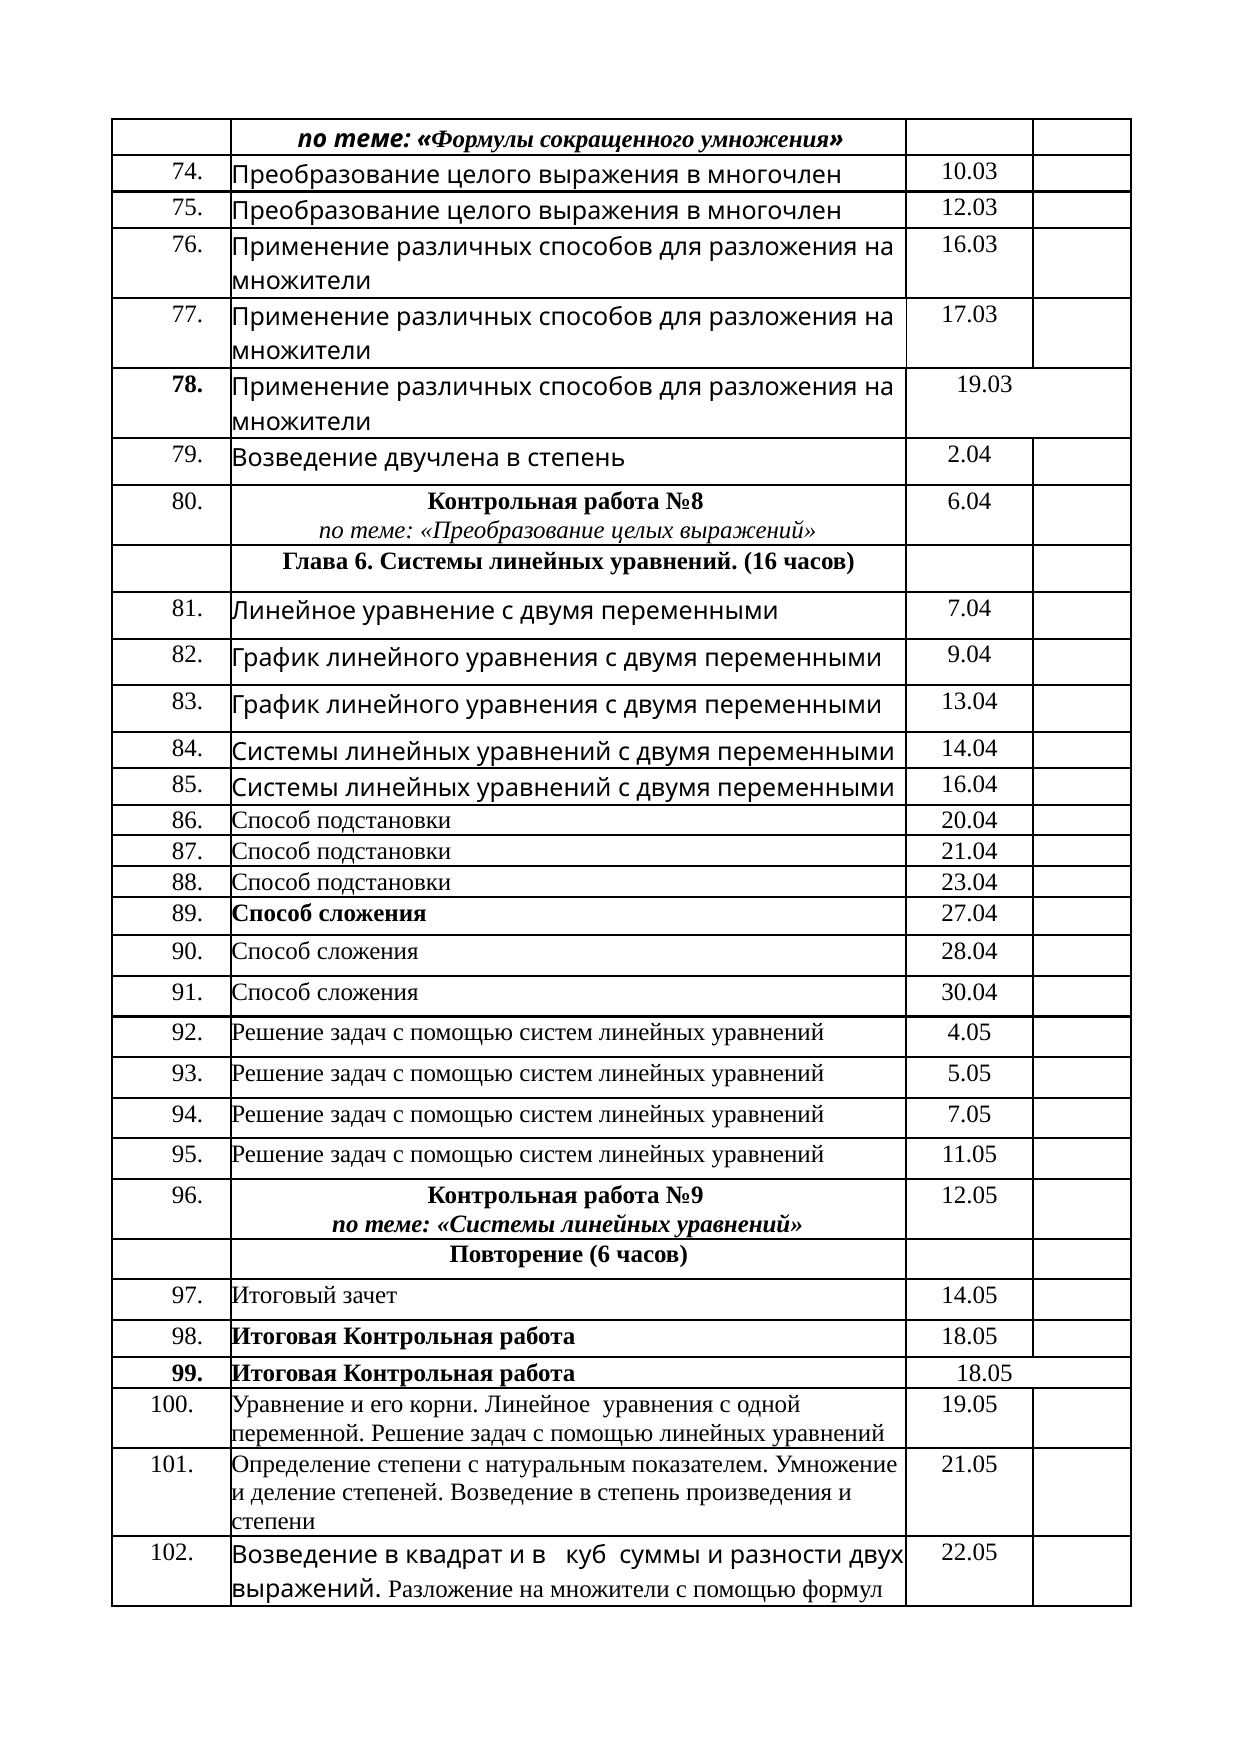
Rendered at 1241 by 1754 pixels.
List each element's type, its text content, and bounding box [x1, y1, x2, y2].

table_cell [113, 439, 230, 484]
table_cell [113, 1537, 230, 1605]
table_cell по теме: «Формулы сокращенного умножения» [232, 120, 905, 154]
table_cell [113, 936, 230, 975]
table_cell График линейного уравнения с двумя переменными [232, 640, 905, 684]
table_cell Способ подстановки [232, 867, 905, 896]
table_cell 7.04 [907, 593, 1032, 637]
table_cell 13.04 [907, 686, 1032, 731]
table_cell 11.05 [907, 1139, 1032, 1178]
table_cell Возведение в квадрат и в куб суммы и разности двух выражений. Разложение на множители с помощью формул [232, 1537, 905, 1605]
table_cell Итоговая Контрольная работа [232, 1321, 905, 1356]
table_cell [113, 977, 230, 1015]
table_cell Решение задач с помощью систем линейных уравнений [232, 1058, 905, 1097]
table_cell 9.04 [907, 640, 1032, 684]
table_cell [113, 156, 230, 190]
table_cell [907, 120, 1032, 154]
table_cell Преобразование целого выражения в многочлен [232, 193, 905, 227]
table_cell 18.05 [907, 1321, 1032, 1356]
table_cell Решение задач с помощью систем линейных уравнений [232, 1099, 905, 1137]
table_cell 4.05 [907, 1018, 1032, 1056]
table_cell 20.04 [907, 806, 1032, 834]
table_cell Способ сложения [232, 936, 905, 975]
table_cell [1034, 193, 1130, 227]
table_cell [113, 1321, 230, 1356]
table_cell [113, 867, 230, 896]
table_cell [113, 1240, 230, 1278]
table_cell Итоговая Контрольная работа [232, 1358, 905, 1387]
table_cell 22.05 [907, 1537, 1032, 1605]
table_cell [1034, 1139, 1130, 1178]
table_cell [1034, 593, 1130, 637]
table_cell Преобразование целого выражения в многочлен [232, 156, 905, 190]
table_cell [1034, 733, 1130, 767]
table_cell [113, 733, 230, 767]
table_cell 14.04 [907, 733, 1032, 767]
table_cell [113, 1389, 230, 1447]
table_cell [113, 546, 230, 591]
table_cell 16.04 [907, 769, 1032, 803]
table_cell Способ сложения [232, 977, 905, 1015]
table_cell Системы линейных уравнений с двумя переменными [232, 733, 905, 767]
table_cell 19.03 [907, 369, 1130, 437]
table_cell 30.04 [907, 977, 1032, 1015]
table_cell [1034, 1018, 1130, 1056]
table_cell [1034, 1389, 1130, 1447]
table_cell [1034, 546, 1130, 591]
table_cell 18.05 [907, 1358, 1130, 1387]
table_cell [113, 1280, 230, 1319]
table_cell 17.03 [907, 299, 1032, 367]
table_cell График линейного уравнения с двумя переменными [232, 686, 905, 731]
table_cell [1034, 769, 1130, 803]
table_cell [1034, 1180, 1130, 1237]
table_cell 5.05 [907, 1058, 1032, 1097]
table_cell 14.05 [907, 1280, 1032, 1319]
table_cell 27.04 [907, 898, 1032, 934]
table_cell [113, 593, 230, 637]
table_cell Контрольная работа №9 по теме: «Системы линейных уравнений» [232, 1180, 905, 1237]
table_cell 6.04 [907, 486, 1032, 544]
table_cell Решение задач с помощью систем линейных уравнений [232, 1139, 905, 1178]
table_cell [113, 1449, 230, 1535]
table_cell [113, 769, 230, 803]
table_cell 21.05 [907, 1449, 1032, 1535]
table_cell Системы линейных уравнений с двумя переменными [232, 769, 905, 803]
table_cell [1034, 120, 1130, 154]
table_cell [113, 806, 230, 834]
table_cell [113, 898, 230, 934]
table_cell Определение степени с натуральным показателем. Умножение и деление степеней. Возведение в степень произведения и степени [232, 1449, 905, 1535]
table_cell [1034, 640, 1130, 684]
table_cell [113, 193, 230, 227]
table_cell Способ подстановки [232, 806, 905, 834]
table_cell Применение различных способов для разложения на множители [232, 299, 906, 367]
table_cell [1034, 977, 1130, 1015]
table_cell [113, 486, 230, 544]
table_cell [1034, 299, 1130, 367]
table_cell [113, 1018, 230, 1056]
table_cell Контрольная работа №8 по теме: «Преобразование целых выражений» [232, 486, 905, 544]
table_cell [1034, 1099, 1130, 1137]
table_cell 16.03 [907, 229, 1032, 297]
table_cell [113, 836, 230, 865]
table_cell [113, 1058, 230, 1097]
table_cell [907, 1240, 1032, 1278]
table_cell Применение различных способов для разложения на множители [232, 369, 905, 437]
table_cell [1034, 1449, 1130, 1535]
table_cell [113, 369, 230, 437]
table_cell [1034, 898, 1130, 934]
table_cell [113, 1099, 230, 1137]
table_cell [1034, 156, 1130, 190]
table_cell [1034, 686, 1130, 731]
table_cell 21.04 [907, 836, 1032, 865]
table_cell 12.05 [907, 1180, 1032, 1237]
table_cell [113, 1180, 230, 1237]
table_cell Глава 6. Системы линейных уравнений. (16 часов) [232, 546, 905, 591]
table_cell [1034, 439, 1130, 484]
table_cell [113, 686, 230, 731]
table_cell Уравнение и его корни. Линейное уравнения с одной переменной. Решение задач с помощью линейных уравнений [232, 1389, 905, 1447]
table_cell [1034, 936, 1130, 975]
table_cell Итоговый зачет [232, 1280, 905, 1319]
table_cell Решение задач с помощью систем линейных уравнений [232, 1018, 905, 1056]
table_cell Применение различных способов для разложения на множители [232, 229, 905, 297]
table_cell [1034, 1058, 1130, 1097]
table_cell 12.03 [907, 193, 1032, 227]
table_cell Возведение двучлена в степень [232, 439, 905, 484]
table_cell Линейное уравнение с двумя переменными [232, 593, 905, 637]
table_cell [113, 299, 230, 367]
table_cell 23.04 [907, 867, 1032, 896]
table_cell [1034, 806, 1130, 834]
table_cell [113, 120, 230, 154]
table_cell 19.05 [907, 1389, 1032, 1447]
table_cell 10.03 [907, 156, 1032, 190]
table_cell Способ сложения [232, 898, 905, 934]
table_cell [1034, 229, 1130, 297]
table_cell [1034, 1240, 1130, 1278]
table_cell [1034, 1321, 1130, 1356]
table_cell [1034, 1280, 1130, 1319]
table_cell [113, 640, 230, 684]
table_cell Способ подстановки [232, 836, 905, 865]
table_cell [113, 1358, 230, 1387]
table_cell 2.04 [907, 439, 1032, 484]
table_cell Повторение (6 часов) [232, 1240, 905, 1278]
table_cell [1034, 867, 1130, 896]
table_cell [907, 546, 1032, 591]
table_cell [1034, 836, 1130, 865]
table_cell 7.05 [907, 1099, 1032, 1137]
table_cell [1034, 1537, 1130, 1605]
table_cell [1034, 486, 1130, 544]
table_cell 28.04 [907, 936, 1032, 975]
table_cell [113, 1139, 230, 1178]
table_cell [113, 229, 230, 297]
